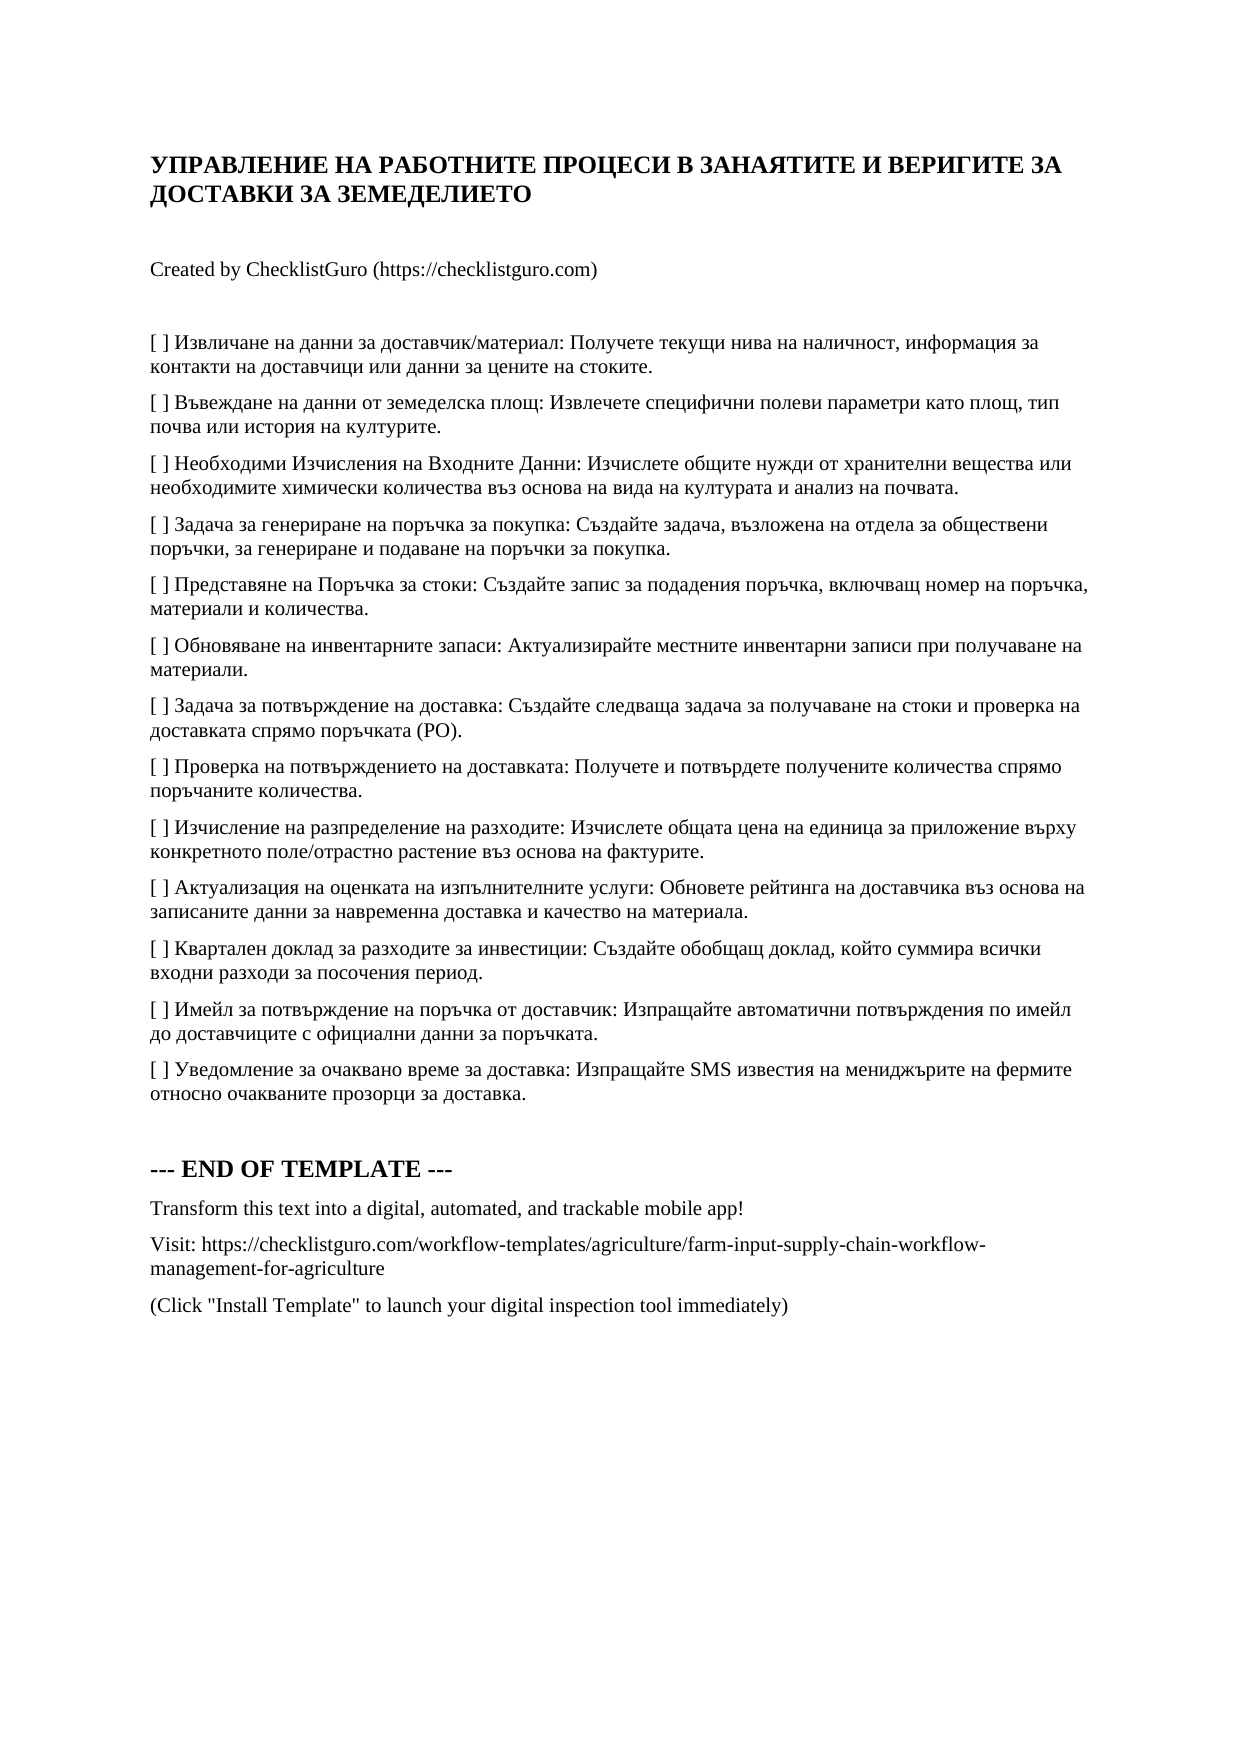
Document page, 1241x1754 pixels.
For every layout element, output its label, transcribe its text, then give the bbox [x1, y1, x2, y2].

text [ ] Проверка на потвърждението на доставката: Получете и потвърдете получените количества спрямо поръчаните количества. [150, 754, 1090, 802]
text [ ] Извличане на данни за доставчик/материал: Получете текущи нива на наличност, информация за контакти на доставчици или данни за цените на стоките. [150, 330, 1090, 378]
text Created by ChecklistGuro (https://checklistguro.com) [150, 257, 1090, 281]
text [ ] Квартален доклад за разходите за инвестиции: Създайте обобщащ доклад, който суммира всички входни разходи за посочения период. [150, 936, 1090, 984]
text Transform this text into a digital, automated, and trackable mobile app! [150, 1196, 1090, 1220]
text [ ] Уведомление за очаквано време за доставка: Изпращайте SMS известия на мениджърите на фермите относно очакваните прозорци за доставка. [150, 1057, 1090, 1105]
text [ ] Актуализация на оценката на изпълнителните услуги: Обновете рейтинга на доставчика въз основа на записаните данни за навременна доставка и качество на материала. [150, 875, 1090, 923]
text УПРАВЛЕНИЕ НА РАБОТНИТЕ ПРОЦЕСИ В ЗАНАЯТИТЕ И ВЕРИГИТЕ ЗА ДОСТАВКИ ЗА ЗЕМЕДЕЛИЕТО [150, 150, 1090, 207]
text (Click "Install Template" to launch your digital inspection tool immediately) [150, 1293, 1090, 1317]
text [ ] Задача за генериране на поръчка за покупка: Създайте задача, възложена на отдела за обществени поръчки, за генериране и подаване на поръчки за покупка. [150, 512, 1090, 560]
text --- END OF TEMPLATE --- [150, 1154, 1090, 1183]
text [ ] Необходими Изчисления на Входните Данни: Изчислете общите нужди от хранителни вещества или необходимите химически количества въз основа на вида на културата и анализ на почвата. [150, 451, 1090, 499]
text [ ] Задача за потвърждение на доставка: Създайте следваща задача за получаване на стоки и проверка на доставката спрямо поръчката (PO). [150, 693, 1090, 742]
text [ ] Имейл за потвърждение на поръчка от доставчик: Изпращайте автоматични потвърждения по имейл до доставчиците с официални данни за поръчката. [150, 997, 1090, 1045]
text [ ] Изчисление на разпределение на разходите: Изчислете общата цена на единица за приложение върху конкретното поле/отрастно растение въз основа на фактурите. [150, 815, 1090, 863]
text [ ] Представяне на Поръчка за стоки: Създайте запис за подадения поръчка, включващ номер на поръчка, материали и количества. [150, 572, 1090, 620]
text Visit: https://checklistguro.com/workflow-templates/agriculture/farm-input-supply-chain-workflow-management-for-agriculture [150, 1232, 1090, 1280]
text [ ] Въвеждане на данни от земеделска площ: Извлечете специфични полеви параметри като площ, тип почва или история на културите. [150, 390, 1090, 438]
text [ ] Обновяване на инвентарните запаси: Актуализирайте местните инвентарни записи при получаване на материали. [150, 633, 1090, 681]
